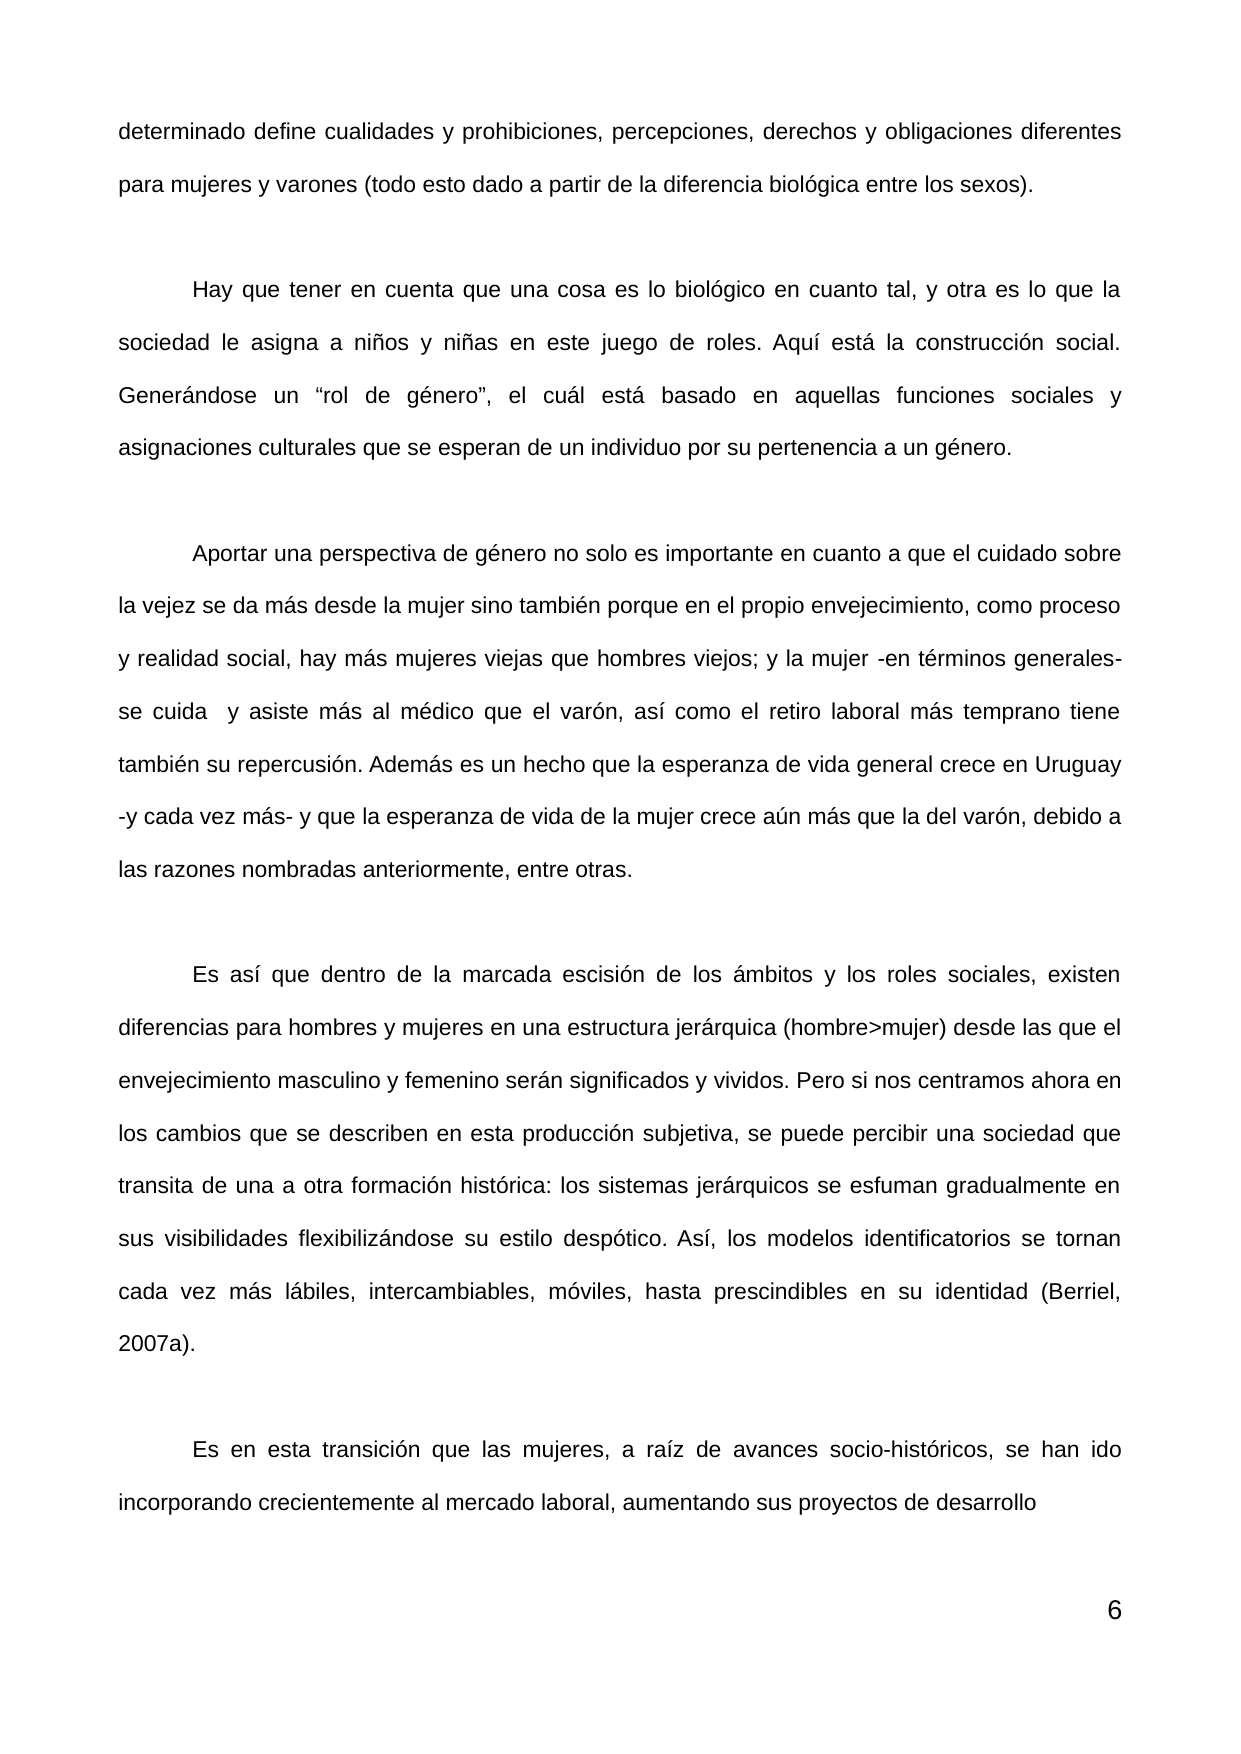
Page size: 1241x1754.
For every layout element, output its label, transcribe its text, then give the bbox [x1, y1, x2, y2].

text Hay que tener en cuenta que una cosa es lo biológico en cuanto tal, y otra es lo que la sociedad le asigna a niños y niñas en este juego de roles. Aquí está la construcción social. Generándose un “rol de género”, el cuál está basado en aquellas funciones sociales y asignaciones culturales que se esperan de un individuo por su pertenencia a un género. [118, 276, 1122, 461]
text determinado define cualidades y prohibiciones, percepciones, derechos y obligaciones diferentes para mujeres y varones (todo esto dado a partir de la diferencia biológica entre los sexos). [118, 118, 1122, 197]
text Aportar una perspectiva de género no solo es importante en cuanto a que el cuidado sobre la vejez se da más desde la mujer sino también porque en el propio envejecimiento, como proceso y realidad social, hay más mujeres viejas que hombres viejos; y la mujer -en términos generales- se cuida y asiste más al médico que el varón, así como el retiro laboral más temprano tiene también su repercusión. Además es un hecho que la esperanza de vida general crece en Uruguay -y cada vez más- y que la esperanza de vida de la mujer crece aún más que la del varón, debido a las razones nombradas anteriormente, entre otras. [118, 540, 1122, 882]
text 6 [118, 1594, 1122, 1625]
text Es así que dentro de la marcada escisión de los ámbitos y los roles sociales, existen diferencias para hombres y mujeres en una estructura jerárquica (hombre>mujer) desde las que el envejecimiento masculino y femenino serán significados y vividos. Pero si nos centramos ahora en los cambios que se describen en esta producción subjetiva, se puede percibir una sociedad que transita de una a otra formación histórica: los sistemas jerárquicos se esfuman gradualmente en sus visibilidades flexibilizándose su estilo despótico. Así, los modelos identificatorios se tornan cada vez más lábiles, intercambiables, móviles, hasta prescindibles en su identidad (Berriel, 2007a). [118, 961, 1122, 1357]
text Es en esta transición que las mujeres, a raíz de avances socio-históricos, se han ido incorporando crecientemente al mercado laboral, aumentando sus proyectos de desarrollo [118, 1436, 1122, 1515]
